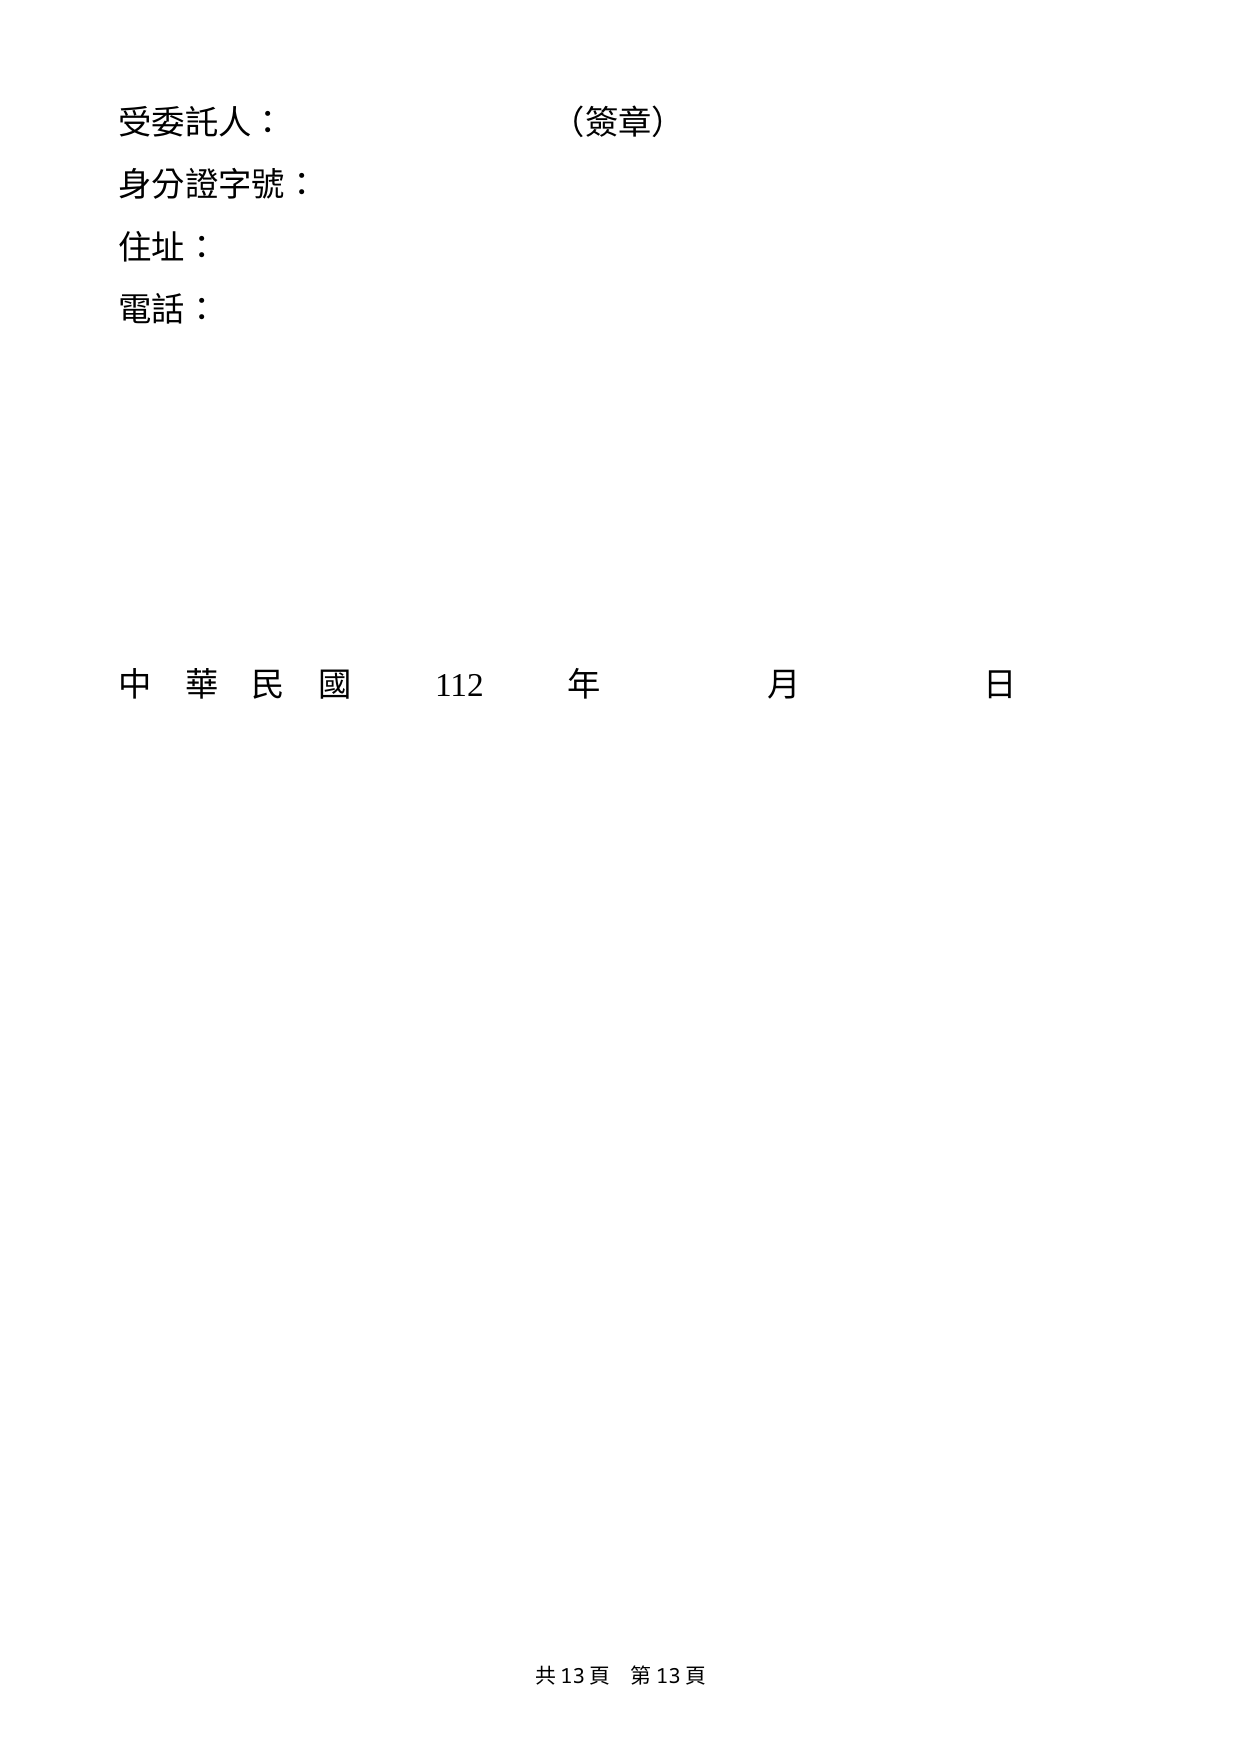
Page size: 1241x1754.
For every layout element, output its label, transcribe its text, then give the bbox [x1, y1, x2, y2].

text 中 華 民 國 112 年 月 日 [118, 641, 1122, 703]
text 受委託人： （簽章） [118, 78, 1122, 141]
text 身分證字號： [118, 141, 1122, 203]
text 住址： [118, 203, 1122, 266]
text 電話： [118, 266, 1122, 328]
